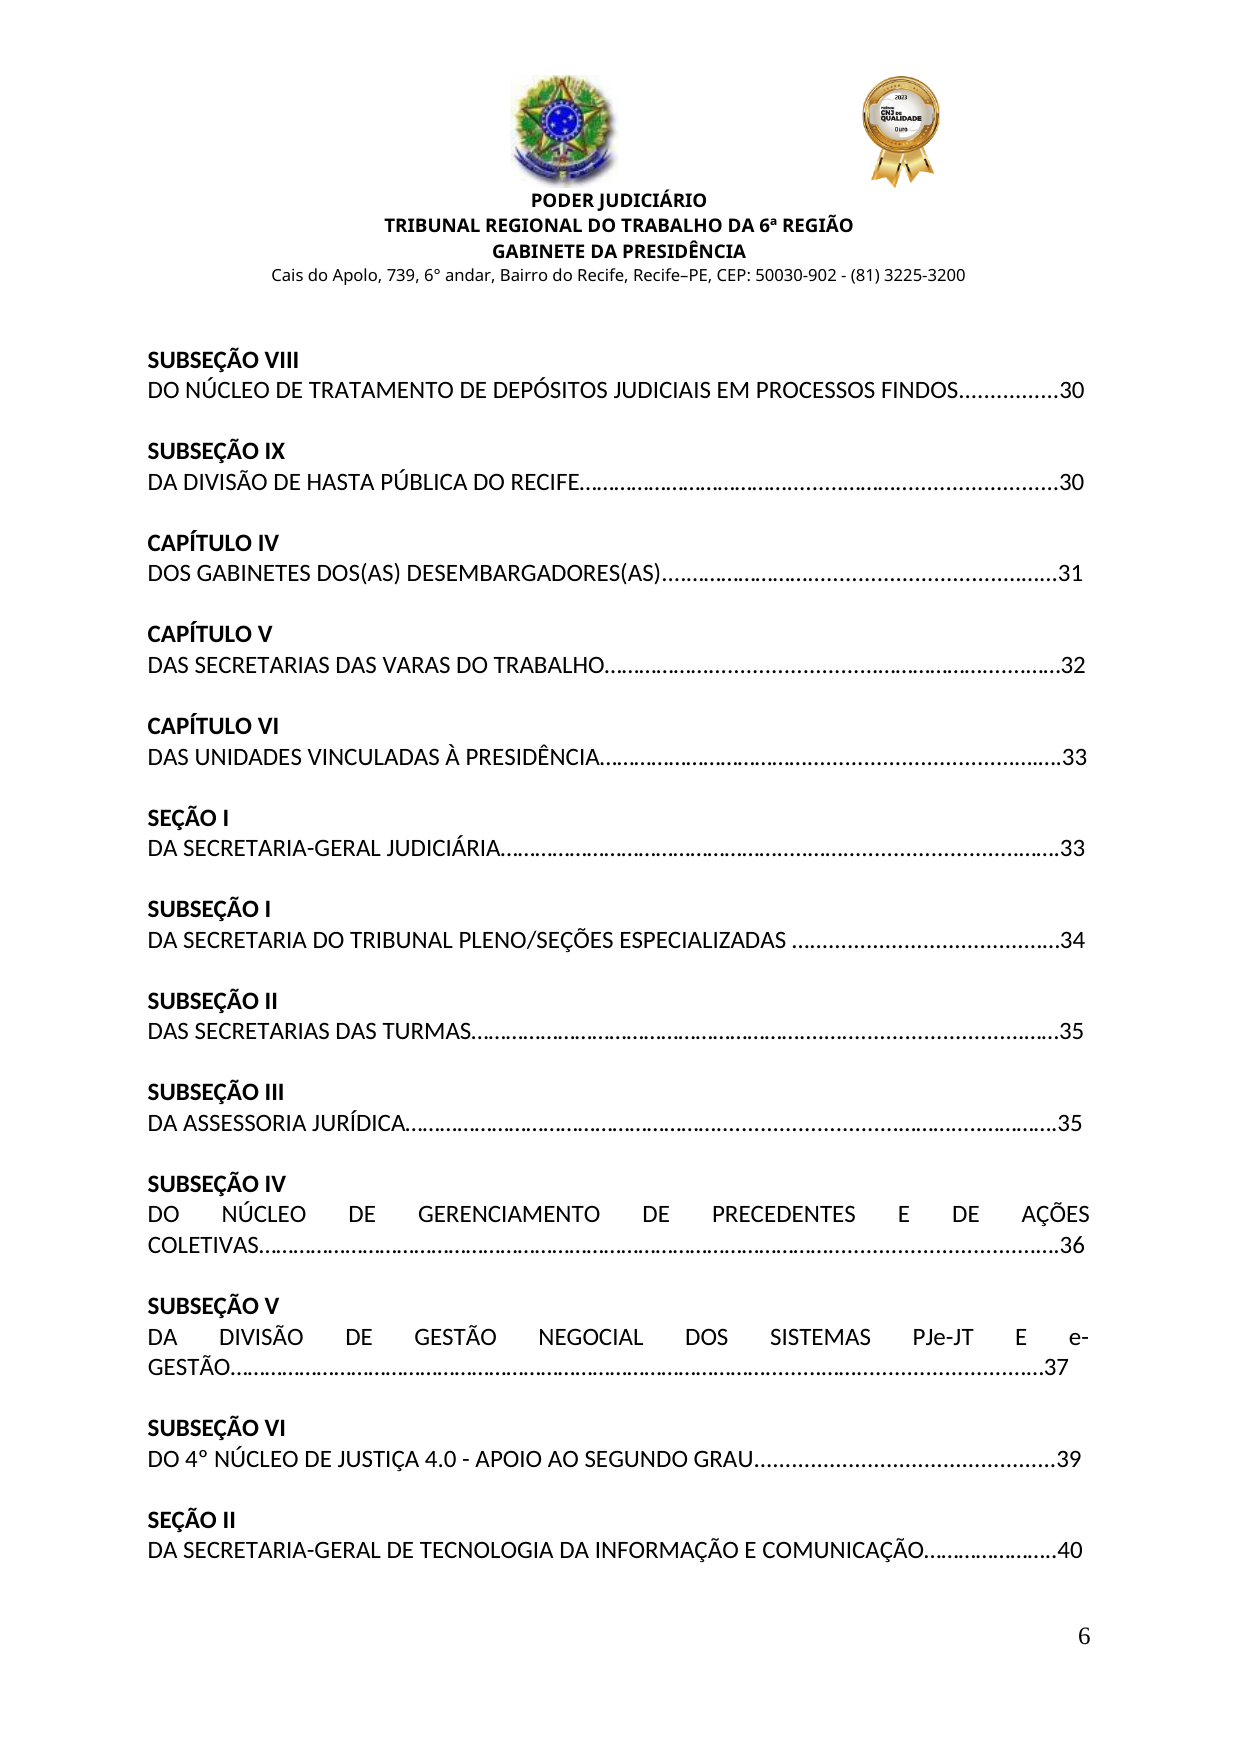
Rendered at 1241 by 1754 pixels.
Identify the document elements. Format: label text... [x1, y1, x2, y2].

subtitle SEÇÃO I [147, 802, 1090, 832]
subtitle SUBSEÇÃO VI [147, 1412, 1090, 1443]
subtitle DA SECRETARIA-GERAL JUDICIÁRIA………………………………………….....……............................…….33 [147, 832, 1090, 863]
subtitle DA SECRETARIA DO TRIBUNAL PLENO/SEÇÕES ESPECIALIZADAS ….....................................…34 [147, 924, 1090, 954]
subtitle SUBSEÇÃO II [147, 985, 1090, 1015]
subtitle DOS GABINETES DOS(AS) DESEMBARGADORES(AS)....…………………..................................…...31 [147, 558, 1090, 588]
subtitle DA SECRETARIA-GERAL DE TECNOLOGIA DA INFORMAÇÃO E COMUNICAÇÃO…………………..40 [147, 1534, 1090, 1565]
picture [191, 75, 300, 188]
subtitle DO NÚCLEO DE TRATAMENTO DE DEPÓSITOS JUDICIAIS EM PROCESSOS FINDOS................30 [147, 374, 1090, 405]
picture [510, 75, 619, 188]
subtitle DA DIVISÃO DE HASTA PÚBLICA DO RECIFE……………………………….........………..........................30 [147, 466, 1090, 497]
subtitle CAPÍTULO IV [147, 527, 1090, 558]
subtitle DAS UNIDADES VINCULADAS À PRESIDÊNCIA……………………………….................................….….33 [147, 741, 1090, 771]
subtitle DAS SECRETARIAS DAS VARAS DO TRABALHO………………...........................……………….......……32 [147, 649, 1090, 680]
subtitle CAPÍTULO V [147, 619, 1090, 649]
subtitle DA DIVISÃO DE GESTÃO NEGOCIAL DOS SISTEMAS PJe-JT E e-GESTÃO………………………………………………………………………………….........……...........................…37 [147, 1321, 1090, 1382]
subtitle DA ASSESSORIA JURÍDICA……………………………………………….............................……….....………….35 [147, 1107, 1090, 1137]
subtitle CAPÍTULO VI [147, 710, 1090, 741]
subtitle SUBSEÇÃO VIII [147, 344, 1090, 374]
subtitle SUBSEÇÃO III [147, 1076, 1090, 1107]
subtitle DO NÚCLEO DE GERENCIAMENTO DE PRECEDENTES E DE AÇÕES COLETIVAS……………………………………………………………………………………….................................….36 [147, 1198, 1090, 1259]
picture [862, 76, 940, 188]
subtitle SUBSEÇÃO V [147, 1290, 1090, 1321]
subtitle SUBSEÇÃO I [147, 893, 1090, 924]
subtitle DAS SECRETARIAS DAS TURMAS…………………………………………………....….............................……35 [147, 1015, 1090, 1046]
subtitle DO 4º NÚCLEO DE JUSTIÇA 4.0 - APOIO AO SEGUNDO GRAU................................................39 [147, 1443, 1090, 1473]
subtitle SUBSEÇÃO IV [147, 1168, 1090, 1198]
subtitle SEÇÃO II [147, 1504, 1090, 1534]
subtitle SUBSEÇÃO IX [147, 436, 1090, 466]
